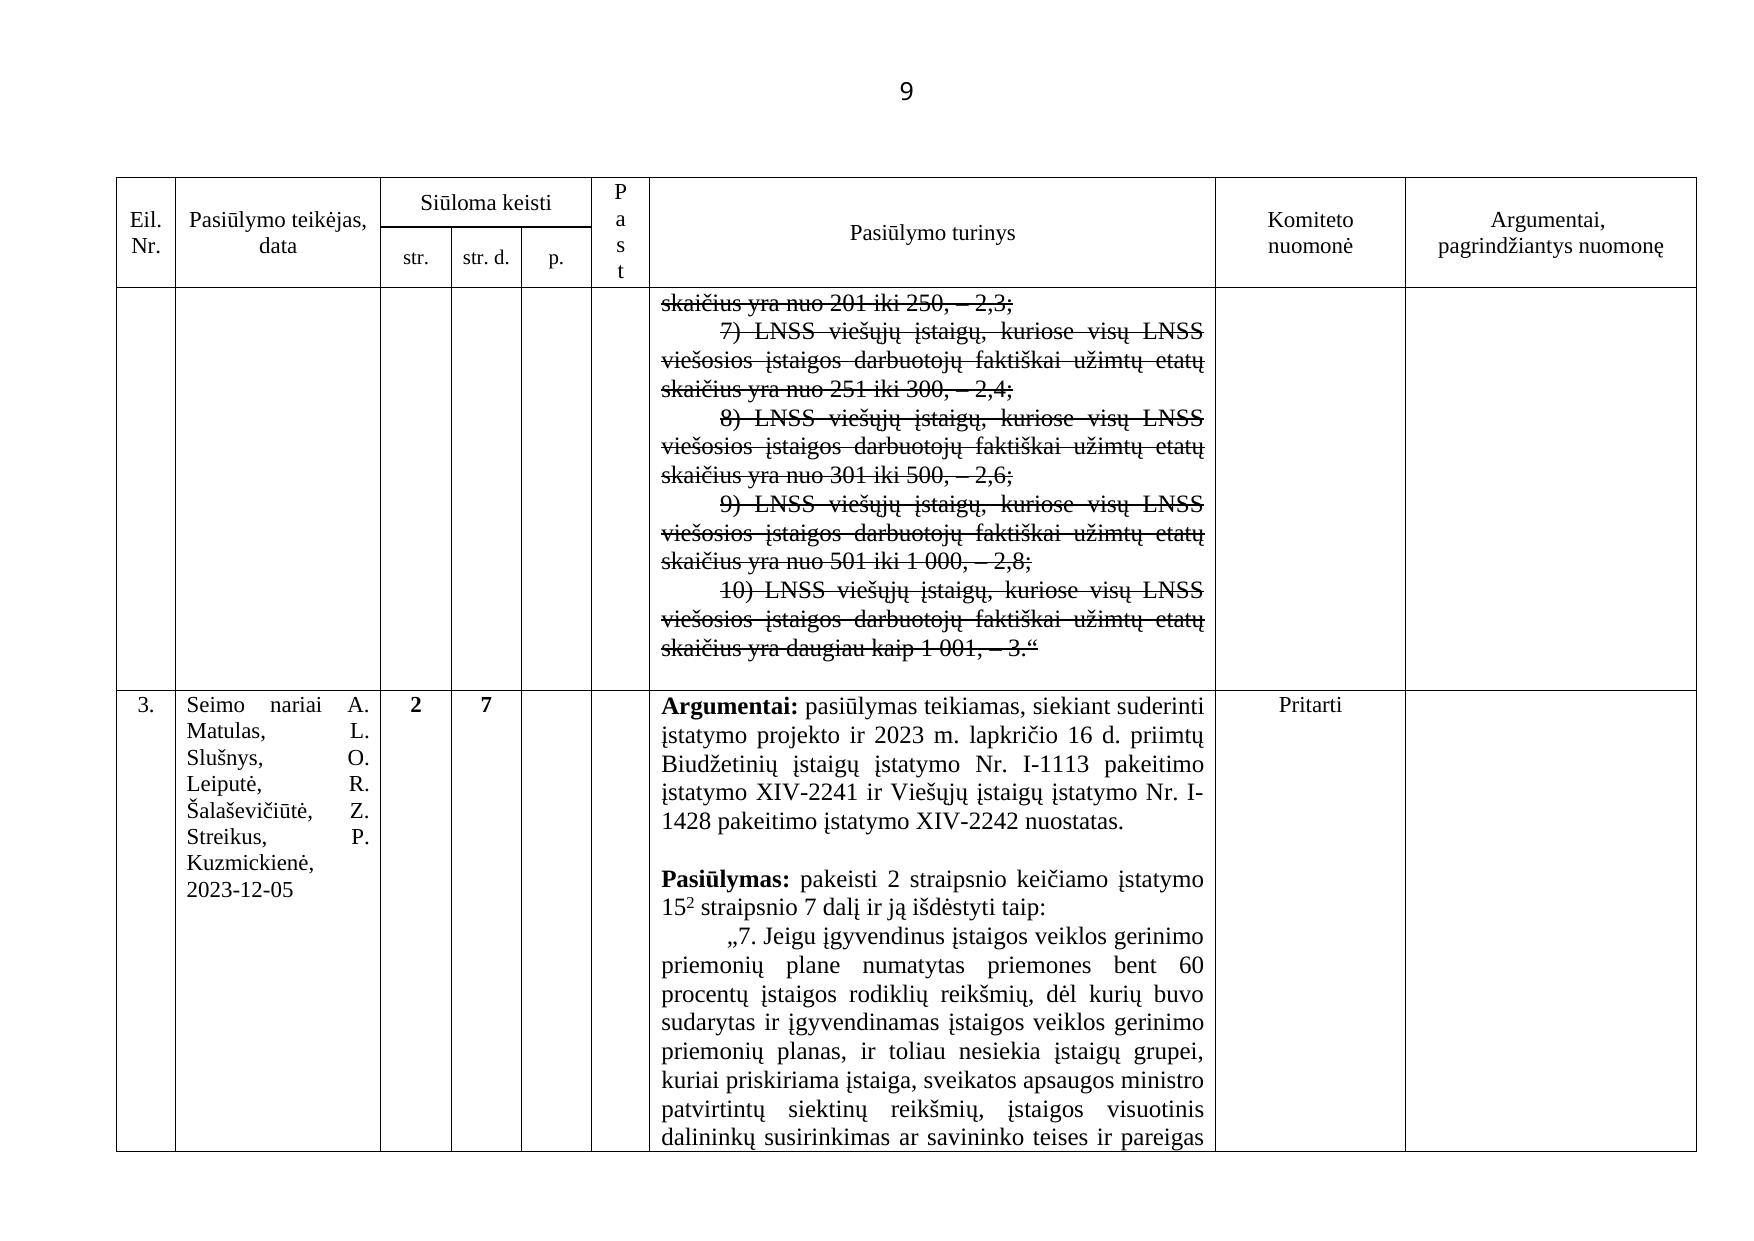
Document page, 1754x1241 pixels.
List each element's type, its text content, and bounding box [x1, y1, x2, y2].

table_cell skaičius yra nuo 201 iki 250, – 2,3; 7) LNSS viešųjų įstaigų, kuriose visų LNSS viešosios įstaigos darbuotojų faktiškai užimtų etatų skaičius yra nuo 251 iki 300, – 2,4; 8) LNSS viešųjų įstaigų, kuriose visų LNSS viešosios įstaigos darbuotojų faktiškai užimtų etatų skaičius yra nuo 301 iki 500, – 2,6; 9) LNSS viešųjų įstaigų, kuriose visų LNSS viešosios įstaigos darbuotojų faktiškai užimtų etatų skaičius yra nuo 501 iki 1 000, – 2,8; 10) LNSS viešųjų įstaigų, kuriose visų LNSS viešosios įstaigos darbuotojų faktiškai užimtų etatų skaičius yra daugiau kaip 1 001, – 3.“ [650, 288, 1215, 690]
table_cell [1406, 691, 1696, 1151]
table_cell 2 [381, 691, 451, 1151]
table_header Eil. Nr. [117, 178, 175, 287]
table_cell str. [381, 228, 451, 287]
table_cell [1406, 288, 1696, 690]
table_header Pastabos [592, 178, 649, 287]
table_cell Seimo nariai A. Matulas, L. Slušnys, O. Leiputė, R. Šalaševičiūtė, Z. Streikus, P. Kuzmickienė, 2023-12-05 [176, 691, 380, 1151]
table_cell Argumentai: pasiūlymas teikiamas, siekiant suderinti įstatymo projekto ir 2023 m. lapkričio 16 d. priimtų Biudžetinių įstaigų įstatymo Nr. I-1113 pakeitimo įstatymo XIV-2241 ir Viešųjų įstaigų įstatymo Nr. I-1428 pakeitimo įstatymo XIV-2242 nuostatas. Pasiūlymas: pakeisti 2 straipsnio keičiamo įstatymo 152 straipsnio 7 dalį ir ją išdėstyti taip: „7. Jeigu įgyvendinus įstaigos veiklos gerinimo priemonių plane numatytas priemones bent 60 procentų įstaigos rodiklių reikšmių, dėl kurių buvo sudarytas ir įgyvendinamas įstaigos veiklos gerinimo priemonių planas, ir toliau nesiekia įstaigų grupei, kuriai priskiriama įstaiga, sveikatos apsaugos ministro patvirtintų siektinų reikšmių, įstaigos visuotinis dalininkų susirinkimas ar savininko teises ir pareigas įgyvendinanti institucija privalo pagal kompetenciją priimti Biudžetinių įstaigų įstatymo 4 straipsnio 3 dalyje 5 straipsnio 3 dalyje nurodytus savininko teises ir pareigas įgyvendinančiai institucijai priskirtus sprendimus ar Viešųjų įstaigų įstatymo 10 straipsnio 1 dalyje 12 straipsnio 1 dalyje visuotiniam dalininkų susirinkimui priskirtus sprendimus.“ [650, 691, 1215, 1151]
table_cell [176, 288, 380, 690]
table_cell [452, 288, 521, 690]
table_cell 3. [117, 691, 175, 1151]
table_header Pasiūlymo teikėjas, data [176, 178, 380, 287]
table_cell [522, 288, 591, 690]
table_header Pasiūlymo turinys [650, 178, 1215, 287]
table_cell [381, 288, 451, 690]
table_header Komiteto nuomonė [1216, 178, 1405, 287]
table_cell [117, 288, 175, 690]
table_cell 7 [452, 691, 521, 1151]
table_cell [592, 691, 649, 1151]
table_cell str. d. [452, 228, 521, 287]
table_cell p. [522, 228, 591, 287]
table_cell [522, 691, 591, 1151]
table_header Argumentai, pagrindžiantys nuomonę [1406, 178, 1696, 287]
table_cell [1216, 288, 1405, 690]
table_cell [592, 288, 649, 690]
table_cell Pritarti [1216, 691, 1405, 1151]
table_header Siūloma keisti [381, 178, 591, 226]
